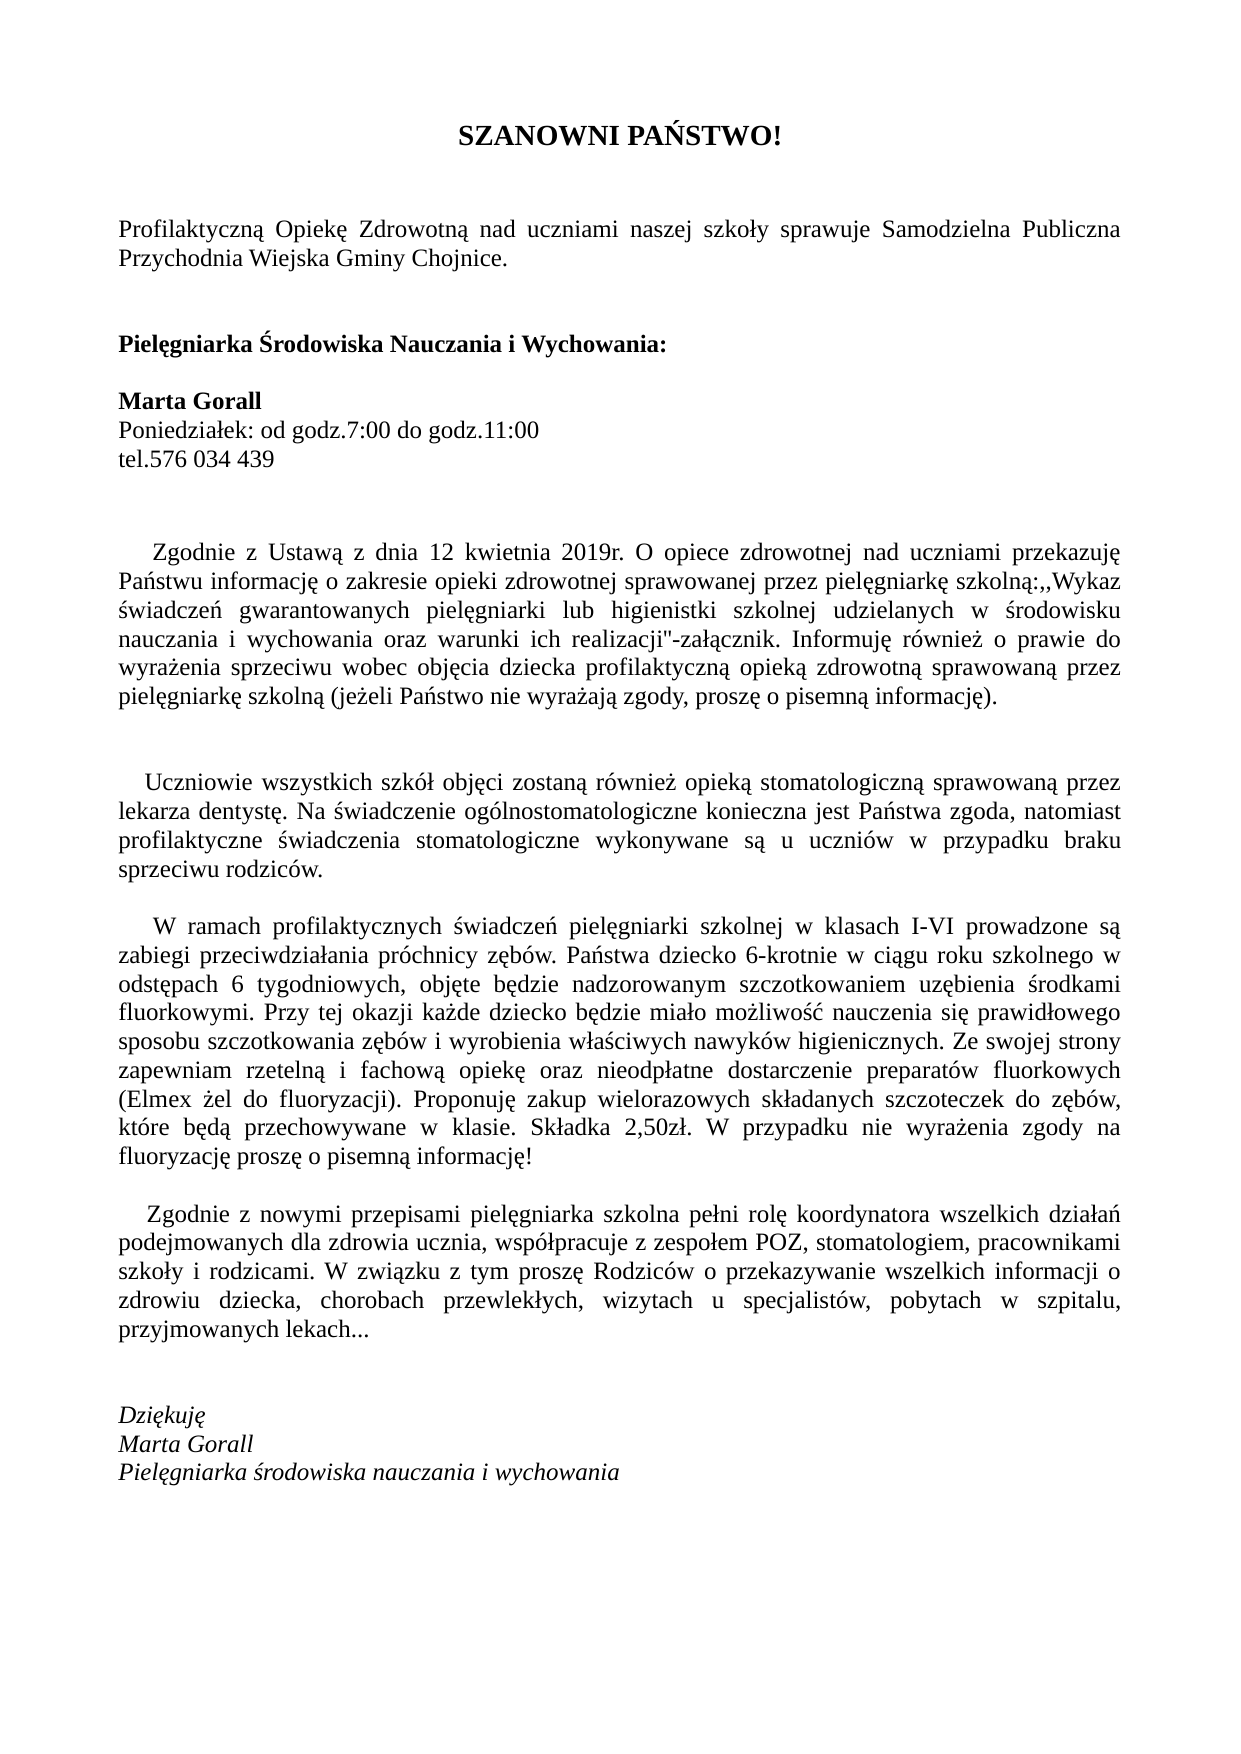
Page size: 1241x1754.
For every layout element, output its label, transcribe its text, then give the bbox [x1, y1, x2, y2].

text tel.576 034 439 [118, 444, 1122, 473]
text W ramach profilaktycznych świadczeń pielęgniarki szkolnej w klasach I-VI prowadzone są zabiegi przeciwdziałania próchnicy zębów. Państwa dziecko 6-krotnie w ciągu roku szkolnego w odstępach 6 tygodniowych, objęte będzie nadzorowanym szczotkowaniem uzębienia środkami fluorkowymi. Przy tej okazji każde dziecko będzie miało możliwość nauczenia się prawidłowego sposobu szczotkowania zębów i wyrobienia właściwych nawyków higienicznych. Ze swojej strony zapewniam rzetelną i fachową opiekę oraz nieodpłatne dostarczenie preparatów fluorkowych (Elmex żel do fluoryzacji). Proponuję zakup wielorazowych składanych szczoteczek do zębów, które będą przechowywane w klasie. Składka 2,50zł. W przypadku nie wyrażenia zgody na fluoryzację proszę o pisemną informację! [118, 911, 1122, 1170]
text Pielęgniarka Środowiska Nauczania i Wychowania: [118, 329, 1122, 358]
text Poniedziałek: od godz.7:00 do godz.11:00 [118, 415, 1122, 444]
text Marta Gorall [118, 1429, 1122, 1457]
text Marta Gorall [118, 386, 1122, 415]
text Dziękuję [118, 1400, 1122, 1429]
text Pielęgniarka środowiska nauczania i wychowania [118, 1457, 1122, 1486]
text Uczniowie wszystkich szkół objęci zostaną również opieką stomatologiczną sprawowaną przez lekarza dentystę. Na świadczenie ogólnostomatologiczne konieczna jest Państwa zgoda, natomiast profilaktyczne świadczenia stomatologiczne wykonywane są u uczniów w przypadku braku sprzeciwu rodziców. [118, 767, 1122, 882]
text Zgodnie z Ustawą z dnia 12 kwietnia 2019r. O opiece zdrowotnej nad uczniami przekazuję Państwu informację o zakresie opieki zdrowotnej sprawowanej przez pielęgniarkę szkolną:,,Wykaz świadczeń gwarantowanych pielęgniarki lub higienistki szkolnej udzielanych w środowisku nauczania i wychowania oraz warunki ich realizacji''-załącznik. Informuję również o prawie do wyrażenia sprzeciwu wobec objęcia dziecka profilaktyczną opieką zdrowotną sprawowaną przez pielęgniarkę szkolną (jeżeli Państwo nie wyrażają zgody, proszę o pisemną informację). [118, 535, 1122, 710]
text Profilaktyczną Opiekę Zdrowotną nad uczniami naszej szkoły sprawuje Samodzielna Publiczna Przychodnia Wiejska Gminy Chojnice. [118, 214, 1122, 271]
text SZANOWNI PAŃSTWO! [118, 118, 1122, 152]
text Zgodnie z nowymi przepisami pielęgniarka szkolna pełni rolę koordynatora wszelkich działań podejmowanych dla zdrowia ucznia, współpracuje z zespołem POZ, stomatologiem, pracownikami szkoły i rodzicami. W związku z tym proszę Rodziców o przekazywanie wszelkich informacji o zdrowiu dziecka, chorobach przewlekłych, wizytach u specjalistów, pobytach w szpitalu, przyjmowanych lekach... [118, 1199, 1122, 1342]
